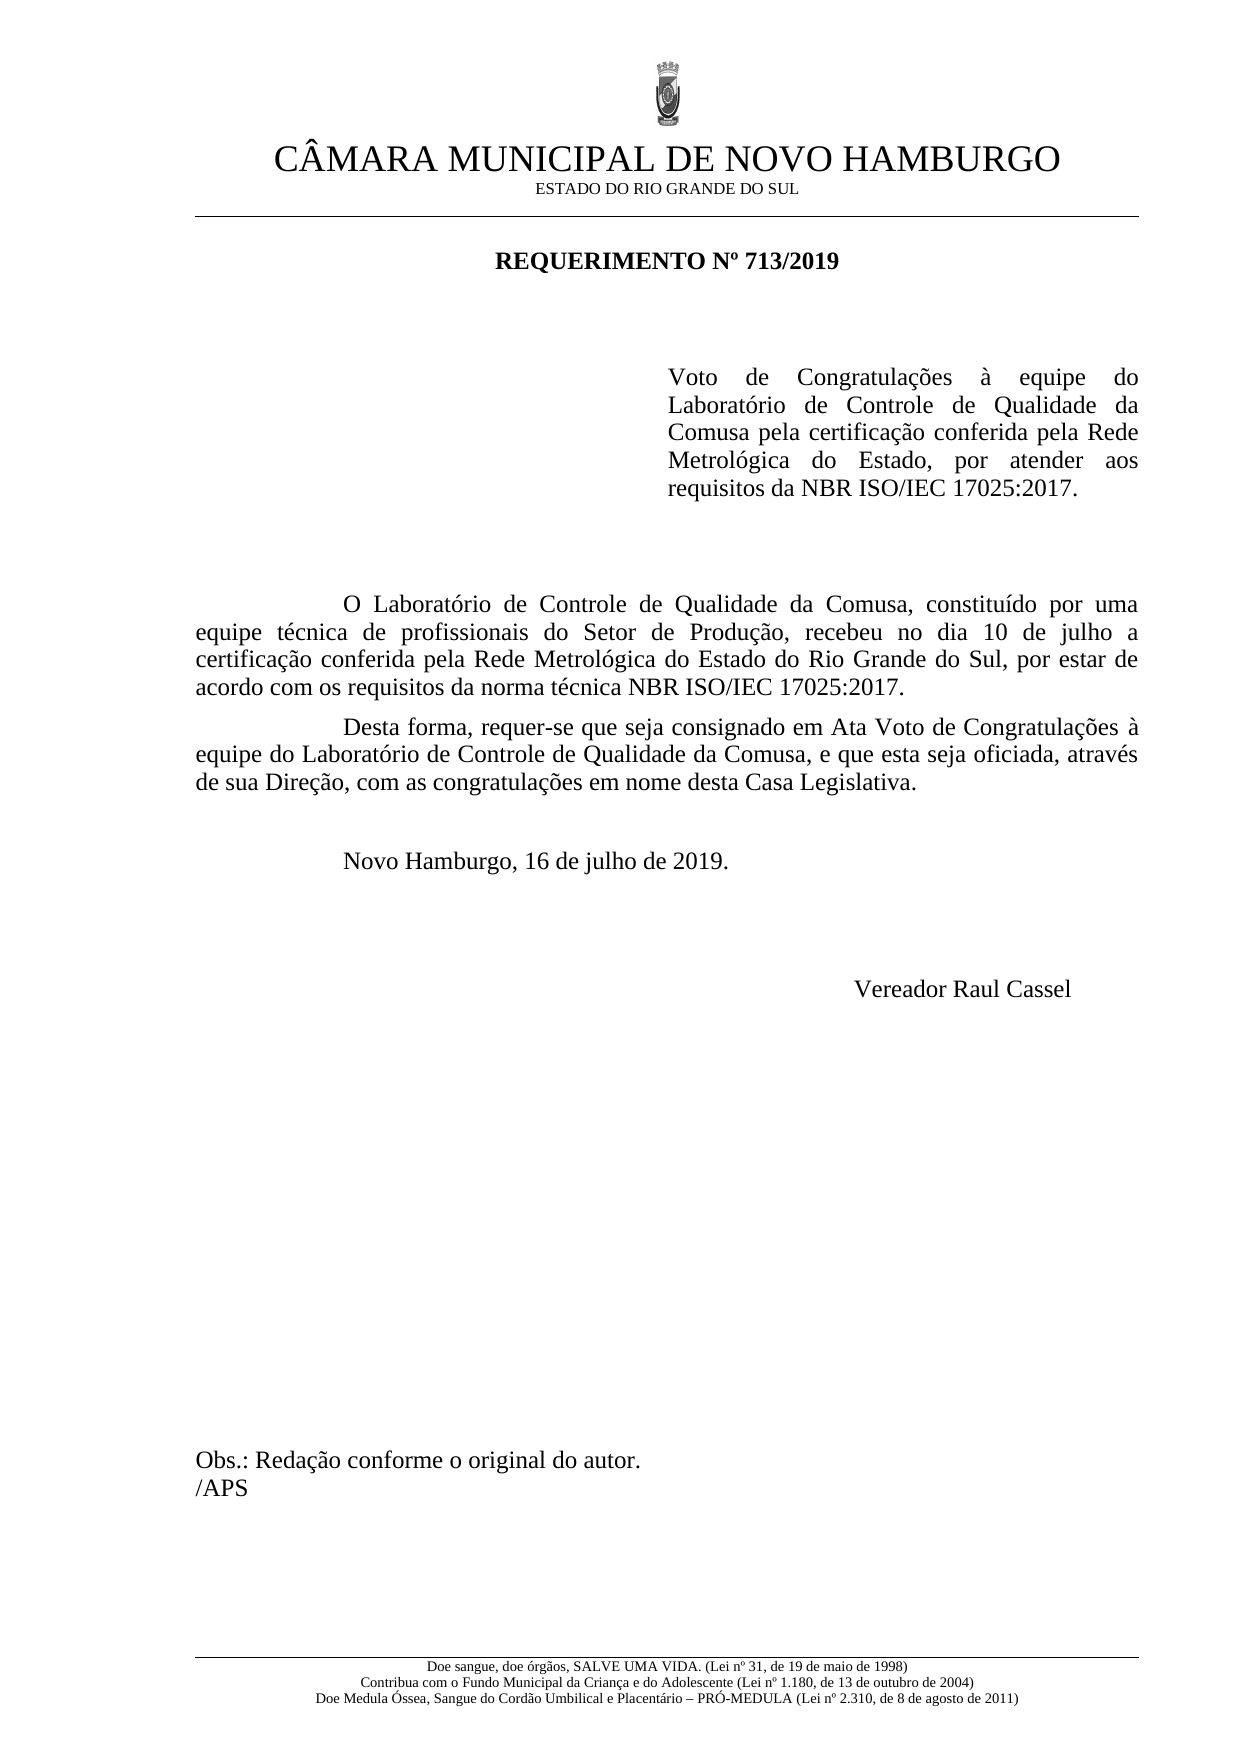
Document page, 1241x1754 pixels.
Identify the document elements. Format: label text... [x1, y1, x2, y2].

text Novo Hamburgo, 16 de julho de 2019. [343, 847, 1139, 875]
text /APS [195, 1474, 1139, 1502]
text Obs.: Redação conforme o original do autor. [195, 1446, 1139, 1474]
text Voto de Congratulações à equipe do Laboratório de Controle de Qualidade da Comusa pela certificação conferida pela Rede Metrológica do Estado, por atender aos requisitos da NBR ISO/IEC 17025:2017. [668, 363, 1139, 502]
text Desta forma, requer-se que seja consignado em Ata Voto de Congratulações à equipe do Laboratório de Controle de Qualidade da Comusa, e que esta seja oficiada, através de sua Direção, com as congratulações em nome desta Casa Legislativa. [195, 713, 1139, 796]
text REQUERIMENTO Nº 713/2019 [195, 247, 1139, 274]
text Vereador Raul Cassel [786, 975, 1139, 1003]
text O Laboratório de Controle de Qualidade da Comusa, constituído por uma equipe técnica de profissionais do Setor de Produção, recebeu no dia 10 de julho a certificação conferida pela Rede Metrológica do Estado do Rio Grande do Sul, por estar de acordo com os requisitos da norma técnica NBR ISO/IEC 17025:2017. [195, 590, 1139, 701]
